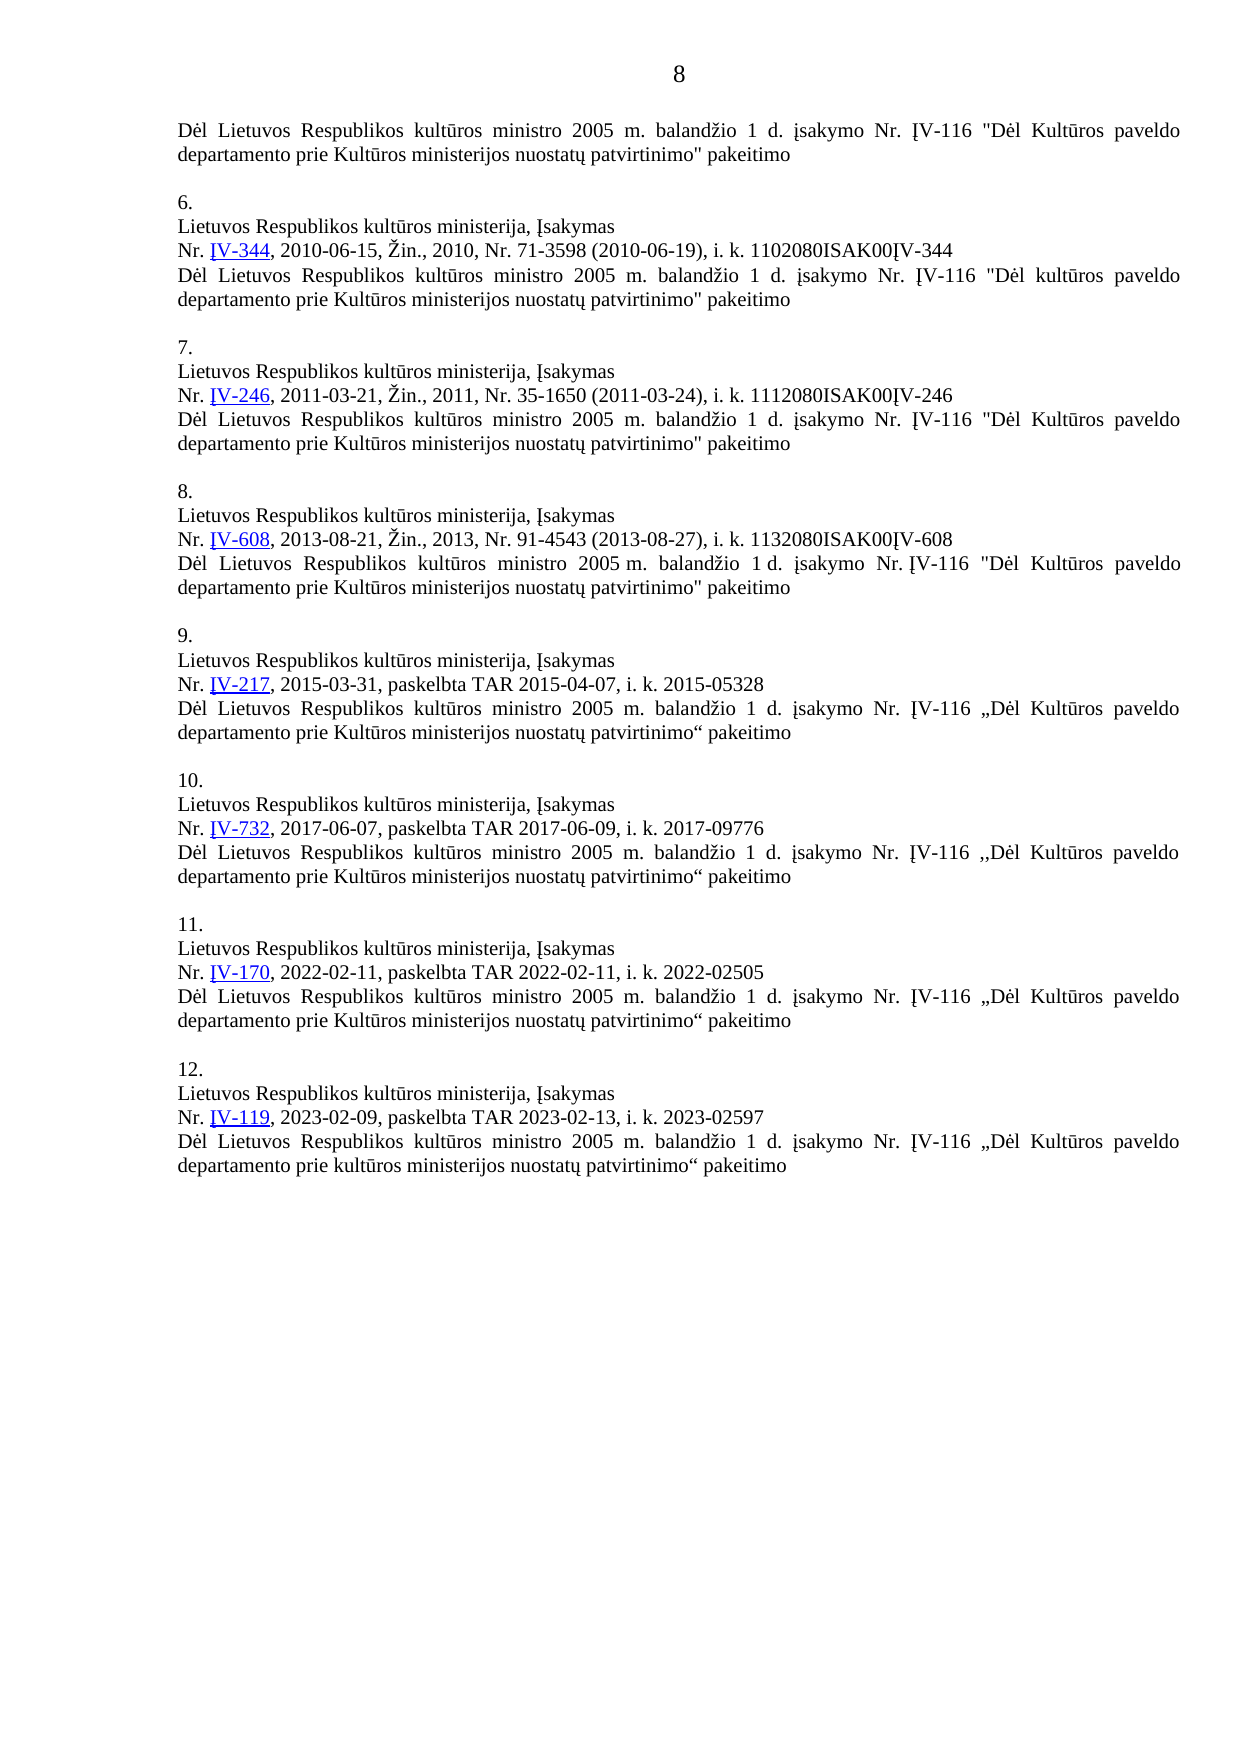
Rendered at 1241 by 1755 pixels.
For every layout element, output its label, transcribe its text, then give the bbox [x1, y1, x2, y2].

text Nr. ĮV-217, 2015-03-31, paskelbta TAR 2015-04-07, i. k. 2015-05328 [177, 672, 1181, 696]
text Lietuvos Respublikos kultūros ministerija, Įsakymas [177, 1081, 1181, 1105]
text Lietuvos Respublikos kultūros ministerija, Įsakymas [177, 359, 1181, 383]
text Dėl Lietuvos Respublikos kultūros ministro 2005 m. balandžio 1 d. įsakymo Nr. ĮV-116 „Dėl Kultūros paveldo departamento prie Kultūros ministerijos nuostatų patvirtinimo“ pakeitimo [177, 696, 1181, 744]
text Nr. ĮV-608, 2013-08-21, Žin., 2013, Nr. 91-4543 (2013-08-27), i. k. 1132080ISAK00ĮV-608 [177, 527, 1181, 551]
text Lietuvos Respublikos kultūros ministerija, Įsakymas [177, 792, 1181, 816]
text 11. [177, 912, 1181, 936]
text Lietuvos Respublikos kultūros ministerija, Įsakymas [177, 647, 1181, 672]
text 6. [177, 190, 1181, 214]
text Dėl Lietuvos Respublikos kultūros ministro 2005 m. balandžio 1 d. įsakymo Nr. ĮV-116 "Dėl Kultūros paveldo departamento prie Kultūros ministerijos nuostatų patvirtinimo" pakeitimo [177, 407, 1181, 455]
text 7. [177, 335, 1181, 359]
text Dėl Lietuvos Respublikos kultūros ministro 2005 m. balandžio 1 d. įsakymo Nr. ĮV-116 "Dėl kultūros paveldo departamento prie Kultūros ministerijos nuostatų patvirtinimo" pakeitimo [177, 262, 1181, 311]
text Dėl Lietuvos Respublikos kultūros ministro 2005 m. balandžio 1 d. įsakymo Nr. ĮV-116 ,,Dėl Kultūros paveldo departamento prie Kultūros ministerijos nuostatų patvirtinimo“ pakeitimo [177, 840, 1181, 888]
text Lietuvos Respublikos kultūros ministerija, Įsakymas [177, 936, 1181, 960]
text Lietuvos Respublikos kultūros ministerija, Įsakymas [177, 503, 1181, 527]
text Nr. ĮV-344, 2010-06-15, Žin., 2010, Nr. 71-3598 (2010-06-19), i. k. 1102080ISAK00ĮV-344 [177, 238, 1181, 262]
text 12. [177, 1057, 1181, 1081]
text Nr. ĮV-119, 2023-02-09, paskelbta TAR 2023-02-13, i. k. 2023-02597 [177, 1105, 1181, 1129]
text Dėl Lietuvos Respublikos kultūros ministro 2005 m. balandžio 1 d. įsakymo Nr. ĮV-116 „Dėl Kultūros paveldo departamento prie Kultūros ministerijos nuostatų patvirtinimo“ pakeitimo [177, 984, 1181, 1032]
text 10. [177, 768, 1181, 792]
text Nr. ĮV-732, 2017-06-07, paskelbta TAR 2017-06-09, i. k. 2017-09776 [177, 816, 1181, 840]
text Nr. ĮV-170, 2022-02-11, paskelbta TAR 2022-02-11, i. k. 2022-02505 [177, 960, 1181, 984]
text Dėl Lietuvos Respublikos kultūros ministro 2005 m. balandžio 1 d. įsakymo Nr. ĮV-116 „Dėl Kultūros paveldo departamento prie kultūros ministerijos nuostatų patvirtinimo“ pakeitimo [177, 1129, 1181, 1177]
text Nr. ĮV-246, 2011-03-21, Žin., 2011, Nr. 35-1650 (2011-03-24), i. k. 1112080ISAK00ĮV-246 [177, 383, 1181, 407]
text Dėl Lietuvos Respublikos kultūros ministro 2005 m. balandžio 1 d. įsakymo Nr. ĮV-116 "Dėl Kultūros paveldo departamento prie Kultūros ministerijos nuostatų patvirtinimo" pakeitimo [177, 551, 1181, 599]
text Lietuvos Respublikos kultūros ministerija, Įsakymas [177, 214, 1181, 238]
text 8. [177, 479, 1181, 503]
text 9. [177, 623, 1181, 647]
text Dėl Lietuvos Respublikos kultūros ministro 2005 m. balandžio 1 d. įsakymo Nr. ĮV-116 "Dėl Kultūros paveldo departamento prie Kultūros ministerijos nuostatų patvirtinimo" pakeitimo [177, 118, 1181, 166]
